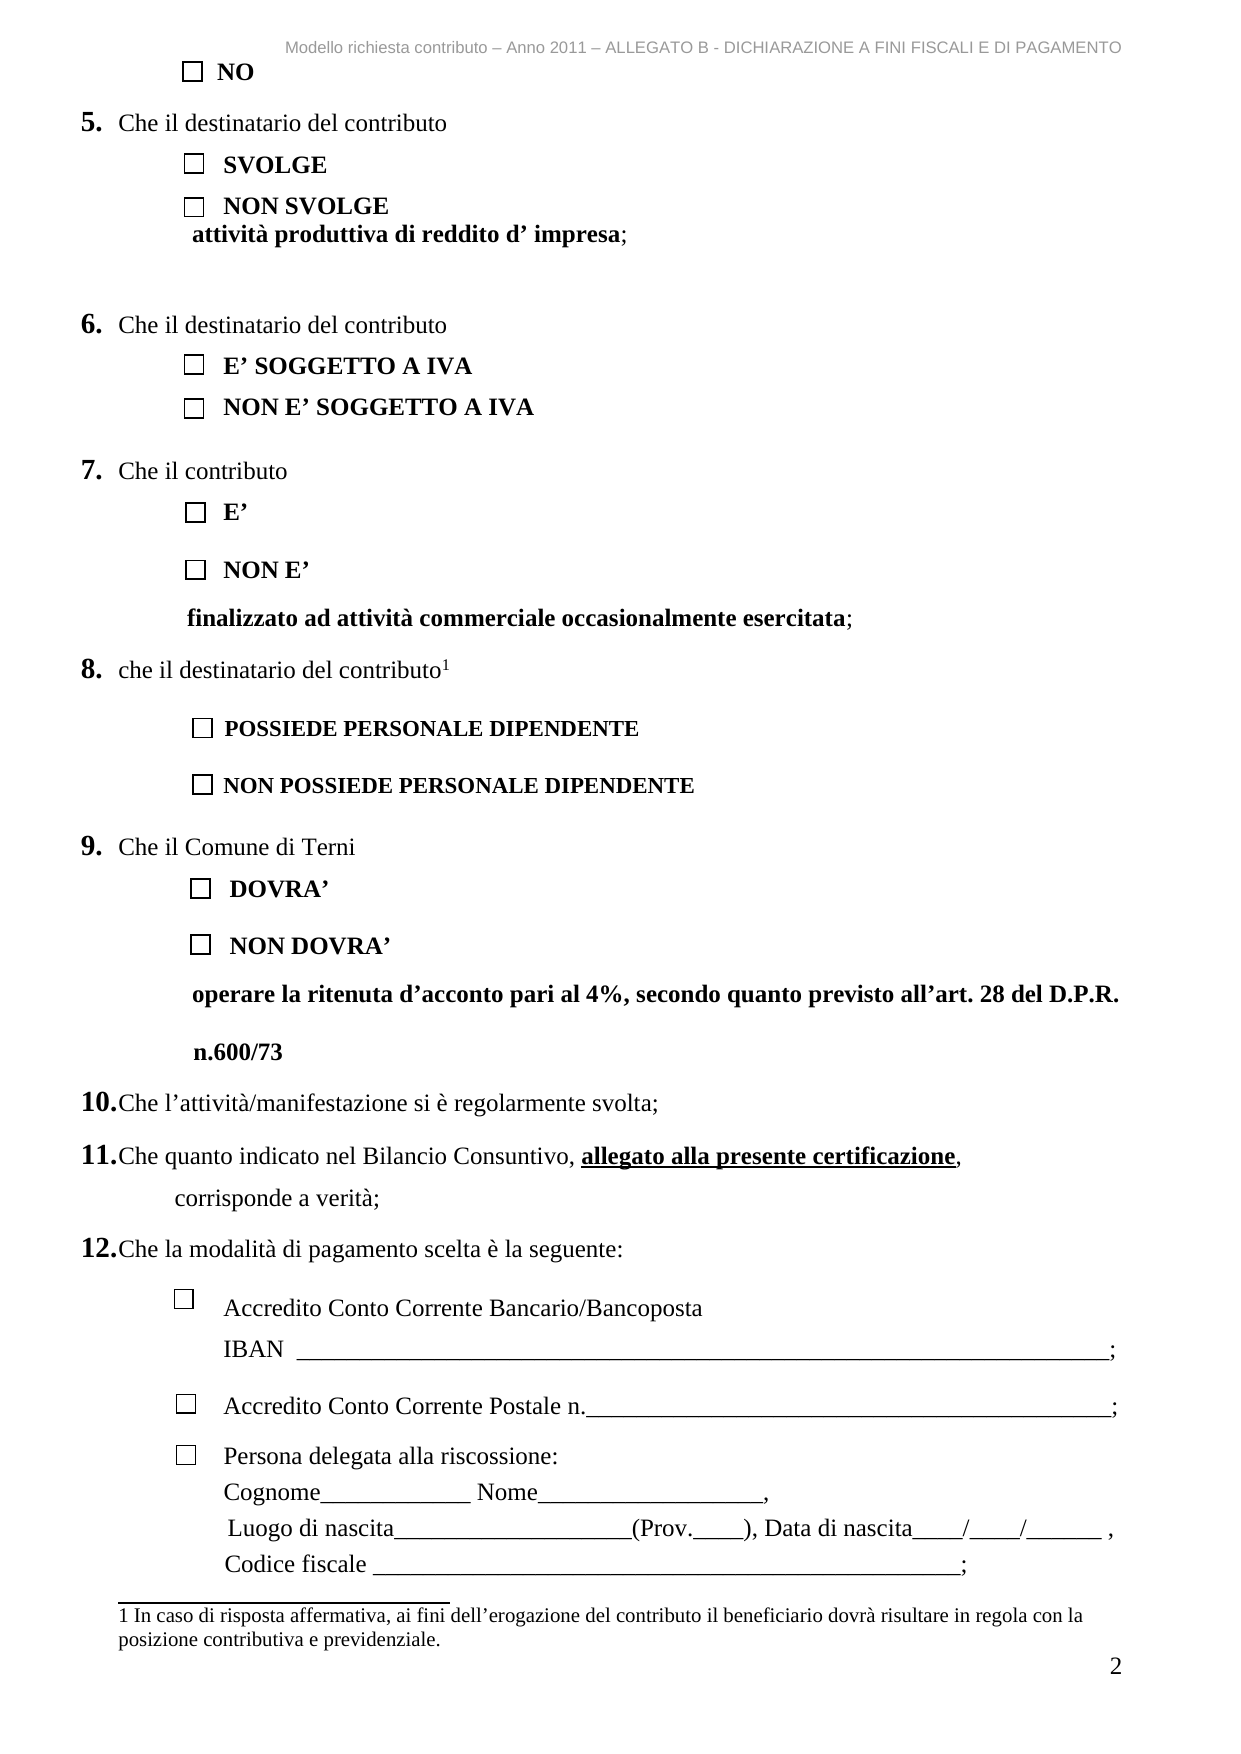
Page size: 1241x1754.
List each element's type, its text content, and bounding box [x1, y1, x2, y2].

text E’ [192, 497, 1122, 526]
text n.600/73 [118, 1037, 1122, 1065]
text corrisponde a verità; [118, 1183, 1122, 1211]
text NO [118, 57, 1122, 85]
text IBAN _________________________________________________________________; [192, 1334, 1122, 1391]
text Accredito Conto Corrente Bancario/Bancoposta [192, 1293, 1122, 1322]
text Codice fiscale _______________________________________________; [193, 1549, 1122, 1578]
text NON DOVRA’ [118, 931, 1122, 960]
text NON POSSIEDE PERSONALE DIPENDENTE [118, 771, 1122, 799]
text NON SVOLGE [192, 191, 1122, 219]
text attività produttiva di reddito d’ impresa; [192, 219, 1122, 248]
text Cognome____________ Nome__________________, [192, 1477, 1122, 1506]
text operare la ritenuta d’acconto pari al 4%, secondo quanto previsto all’art. 28 del D.P.R. [118, 979, 1187, 1008]
text finalizzato ad attività commerciale occasionalmente esercitata; [118, 603, 1122, 632]
list Che la modalità di pagamento scelta è la seguente: [81, 1231, 1122, 1264]
text DOVRA’ [192, 874, 1122, 902]
text E’ SOGGETTO A IVA [192, 351, 1122, 380]
text NON E’ [192, 555, 1122, 584]
text Accredito Conto Corrente Postale n.__________________________________________; [192, 1391, 1122, 1420]
list Che il destinatario del contributo [81, 306, 1122, 339]
list Che l’attività/manifestazione si è regolarmente svolta; [81, 1084, 1122, 1118]
list Che quanto indicato nel Bilancio Consuntivo, allegato alla presente certificazione, [81, 1137, 1122, 1171]
list che il destinatario del contributo [81, 651, 1122, 713]
text SVOLGE [192, 150, 1122, 179]
list Che il destinatario del contributo [81, 104, 1122, 138]
list Che il contributo [81, 452, 1122, 486]
list Che il Comune di Terni [81, 828, 1122, 862]
text POSSIEDE PERSONALE DIPENDENTE [118, 713, 1122, 771]
text Persona delegata alla riscossione: [192, 1441, 1122, 1470]
list In caso di risposta affermativa, ai fini dell’erogazione del contributo il beneficiario dovrà risultare in regola con la posizione contributiva e previdenziale. [118, 1603, 1122, 1651]
text NON E’ SOGGETTO A IVA [192, 392, 1122, 421]
text Luogo di nascita___________________(Prov.____), Data di nascita____/____/______ , [192, 1513, 1122, 1542]
